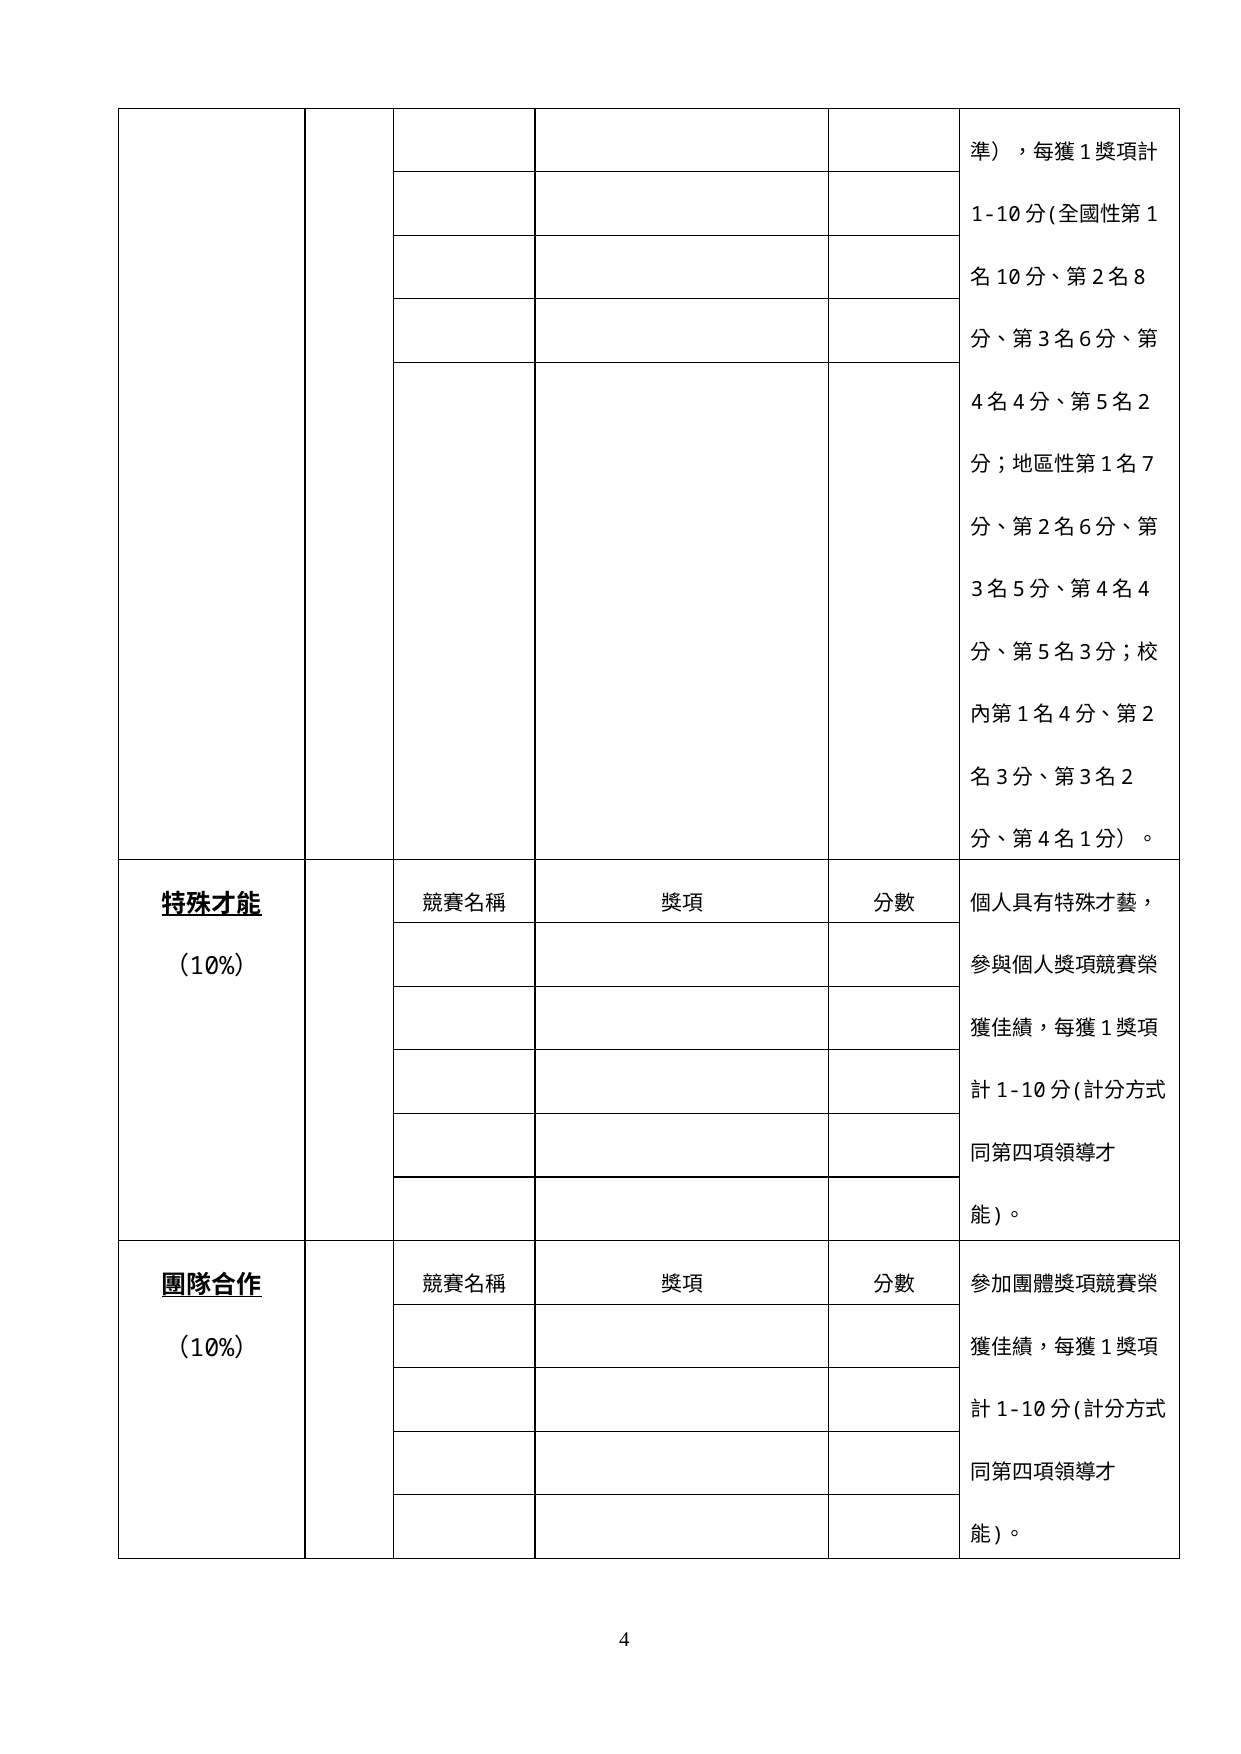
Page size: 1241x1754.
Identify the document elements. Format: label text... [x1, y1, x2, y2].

table_cell [536, 1432, 828, 1494]
table_cell [536, 1114, 828, 1176]
table_cell [394, 363, 534, 859]
table_cell [536, 1178, 828, 1240]
table_cell 分數 [829, 1241, 959, 1303]
table_cell 團隊合作（10%） [119, 1241, 304, 1558]
table_cell [536, 1050, 828, 1113]
table_cell 參加團體獎項競賽榮獲佳績，每獲1獎項計1-10分(計分方式同第四項領導才能)。 [960, 1241, 1179, 1558]
table_cell [394, 1050, 534, 1113]
table_cell 個人具有特殊才藝，參與個人獎項競賽榮獲佳績，每獲1獎項計1-10分(計分方式同第四項領導才能)。 [960, 860, 1179, 1240]
table_cell [829, 987, 959, 1049]
table_cell [394, 1114, 534, 1176]
table_cell [394, 236, 534, 298]
table_cell [829, 923, 959, 986]
table_cell 競賽名稱 [394, 860, 534, 922]
table_cell [829, 172, 959, 235]
table_cell 特殊才能（10%） [119, 860, 304, 1240]
table_cell [394, 923, 534, 986]
table_cell [394, 1432, 534, 1494]
table_cell [394, 1178, 534, 1240]
table_cell [536, 363, 828, 859]
table_cell [829, 363, 959, 859]
table_cell [829, 1305, 959, 1367]
table_cell [829, 1432, 959, 1494]
table_cell [394, 109, 534, 171]
table_cell [536, 1305, 828, 1367]
table_cell [306, 1241, 393, 1558]
table_cell [394, 987, 534, 1049]
table_cell [394, 299, 534, 362]
table_cell [536, 1495, 828, 1558]
table_cell 競賽名稱 [394, 1241, 534, 1303]
table_cell [306, 860, 393, 1240]
table_cell [536, 236, 828, 298]
table_cell [536, 987, 828, 1049]
table_cell [394, 1305, 534, 1367]
table_cell [829, 1114, 959, 1176]
table_cell [829, 1050, 959, 1113]
table_cell [394, 1368, 534, 1431]
table_cell [394, 172, 534, 235]
table_cell [829, 1495, 959, 1558]
table_cell [829, 1178, 959, 1240]
table_cell [829, 236, 959, 298]
table_cell [536, 172, 828, 235]
table_cell [536, 299, 828, 362]
table_cell 分數 [829, 860, 959, 922]
table_cell 獎項 [536, 1241, 828, 1303]
table_cell [536, 923, 828, 986]
table_cell [829, 299, 959, 362]
table_cell [536, 1368, 828, 1431]
table_cell [119, 109, 304, 859]
table_cell [306, 109, 393, 859]
table_cell 準），每獲1獎項計1-10分(全國性第1名10分、第2名8分、第3名6分、第4名4分、第5名2分；地區性第1名7分、第2名6分、第3名5分、第4名4分、第5名3分；校內第1名4分、第2名3分、第3名2分、第4名1分）。 [960, 109, 1179, 859]
table_cell [536, 109, 828, 171]
table_cell [829, 109, 959, 171]
table_cell [394, 1495, 534, 1558]
table_cell [829, 1368, 959, 1431]
table_cell 獎項 [536, 860, 828, 922]
